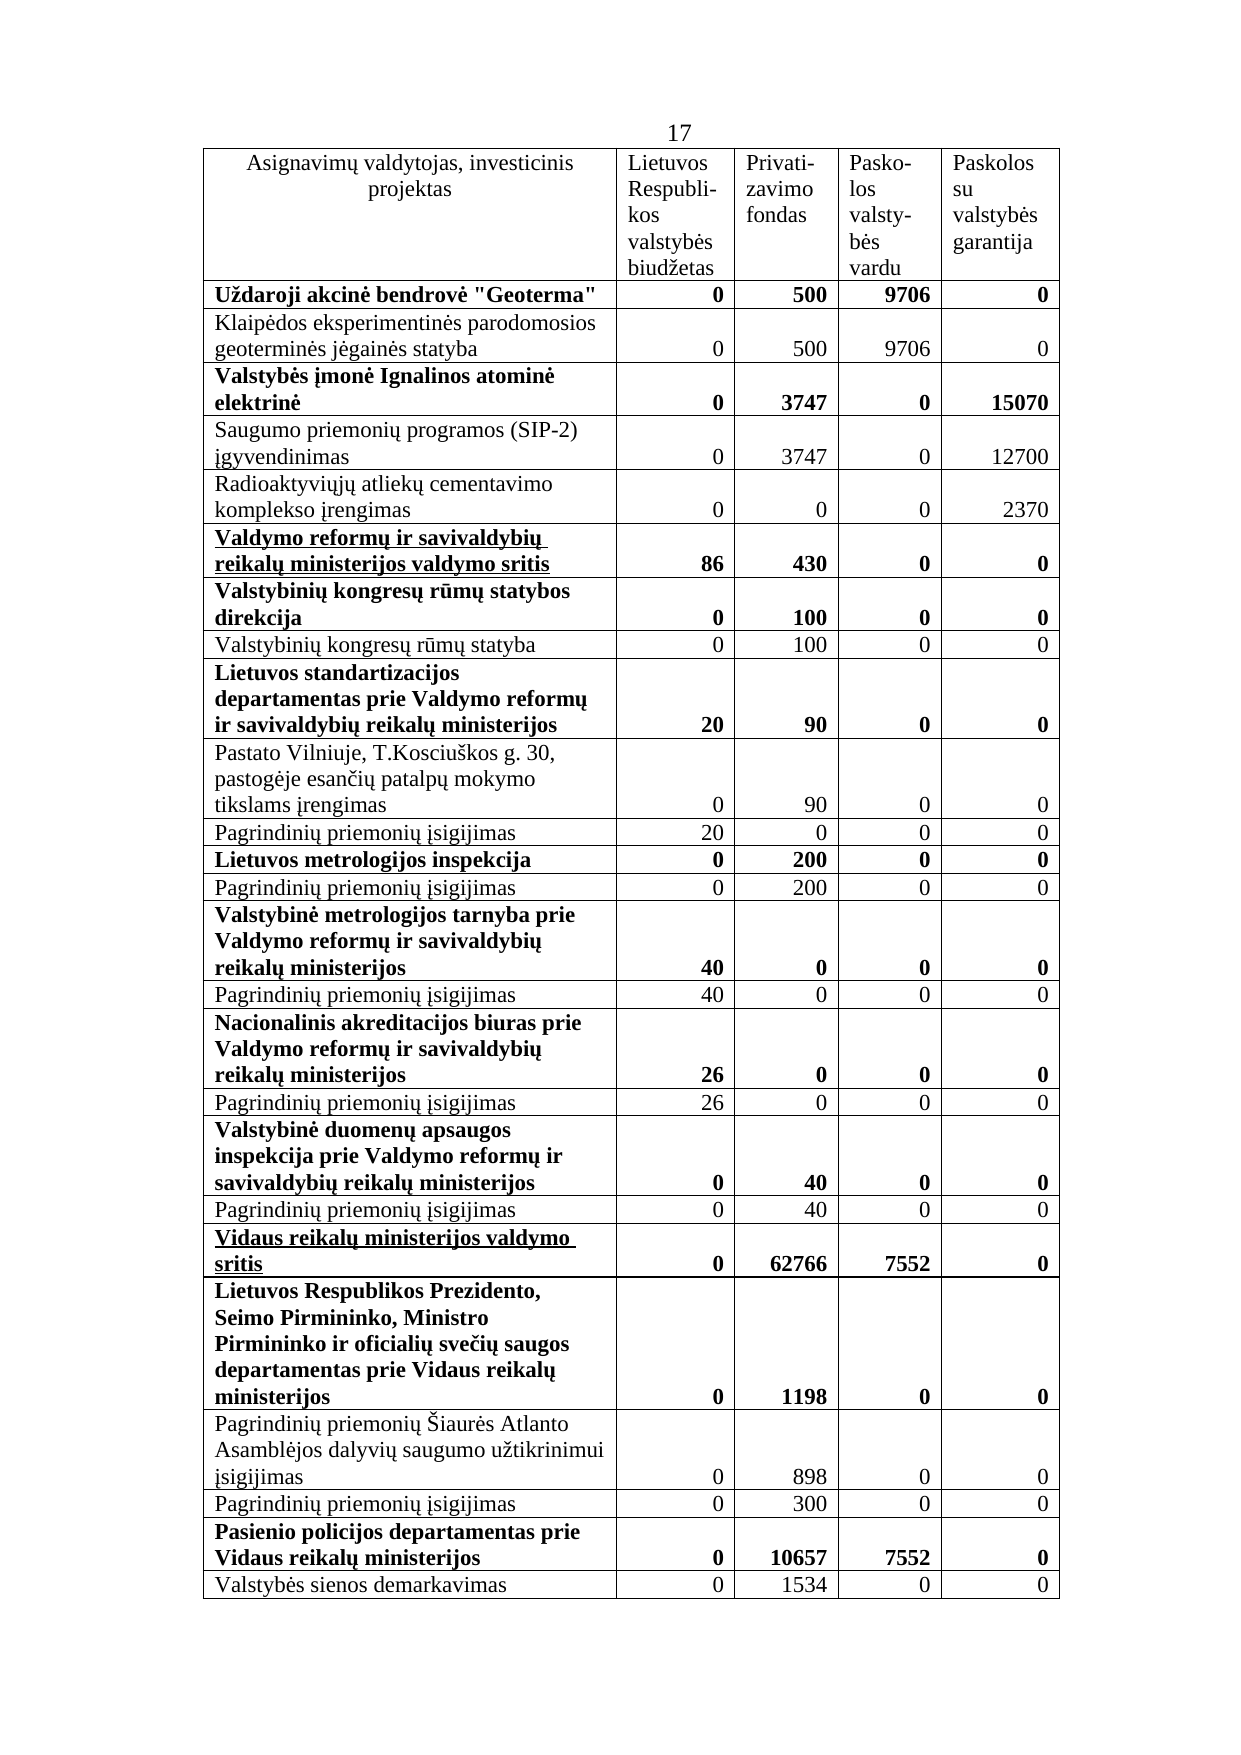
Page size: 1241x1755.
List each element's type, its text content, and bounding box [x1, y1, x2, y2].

table_cell 0 [839, 524, 941, 577]
table_cell 0 [942, 281, 1059, 308]
table_cell 0 [617, 874, 734, 900]
table_cell 26 [617, 1089, 734, 1115]
table_cell Pagrindinių priemonių Šiaurės Atlanto Asamblėjos dalyvių saugumo užtikrinimui įsigijimas [204, 1410, 616, 1489]
table_cell 0 [839, 846, 941, 873]
table_cell 0 [942, 1410, 1059, 1489]
table_cell Valdymo reformų ir savivaldybių reikalų ministerijos valdymo sritis [204, 524, 616, 577]
table_cell 0 [617, 846, 734, 873]
table_cell 0 [839, 1116, 941, 1195]
table_cell 0 [942, 1490, 1059, 1517]
table_cell Valstybinė metrologijos tarnyba prie Valdymo reformų ir savivaldybių reikalų ministerijos [204, 901, 616, 980]
table_cell Lietuvos metrologijos inspekcija [204, 846, 616, 873]
table_cell 0 [735, 1009, 838, 1088]
table_cell 0 [617, 1571, 734, 1598]
table_cell 0 [617, 1196, 734, 1223]
table_cell 0 [617, 578, 734, 630]
table_cell Radioaktyviųjų atliekų cementavimo komplekso įrengimas [204, 470, 616, 523]
table_cell Uždaroji akcinė bendrovė "Geoterma" [204, 281, 616, 308]
table_cell Valstybės sienos demarkavimas [204, 1571, 616, 1598]
table_cell 0 [942, 1571, 1059, 1598]
table_cell 0 [839, 1196, 941, 1223]
table_cell Pasienio policijos departamentas prie Vidaus reikalų ministerijos [204, 1518, 616, 1570]
table_cell 90 [735, 659, 838, 738]
table_cell 0 [942, 1278, 1059, 1409]
table_cell 0 [735, 819, 838, 845]
table_cell 100 [735, 578, 838, 630]
table_cell 9706 [839, 309, 941, 362]
table_cell 0 [942, 659, 1059, 738]
table_cell Pagrindinių priemonių įsigijimas [204, 1196, 616, 1223]
table_cell 0 [839, 631, 941, 658]
table_cell 0 [617, 1490, 734, 1517]
table_header Pasko-los valsty-bės vardu [839, 149, 941, 280]
table_cell 62766 [735, 1224, 838, 1276]
table_cell 0 [942, 1089, 1059, 1115]
table_cell 0 [617, 1518, 734, 1570]
table_cell 500 [735, 281, 838, 308]
table_cell 0 [839, 1571, 941, 1598]
table_cell 0 [617, 739, 734, 818]
table_cell 0 [617, 363, 734, 415]
table_cell 0 [942, 874, 1059, 900]
table_cell Vidaus reikalų ministerijos valdymo sritis [204, 1224, 616, 1276]
table_cell 0 [839, 659, 941, 738]
table_cell 3747 [735, 363, 838, 415]
table_cell 90 [735, 739, 838, 818]
table_cell 0 [617, 1278, 734, 1409]
table_cell 0 [839, 981, 941, 1008]
table_cell 898 [735, 1410, 838, 1489]
table_cell Pagrindinių priemonių įsigijimas [204, 981, 616, 1008]
table_cell Pagrindinių priemonių įsigijimas [204, 819, 616, 845]
table_cell 0 [942, 819, 1059, 845]
table_cell Klaipėdos eksperimentinės parodomosios geoterminės jėgainės statyba [204, 309, 616, 362]
table_cell Nacionalinis akreditacijos biuras prie Valdymo reformų ir savivaldybių reikalų ministerijos [204, 1009, 616, 1088]
table_header Paskolos su valstybės garantija [942, 149, 1059, 280]
table_cell 0 [942, 309, 1059, 362]
table_cell 0 [617, 470, 734, 523]
table_cell 1198 [735, 1278, 838, 1409]
table_cell 100 [735, 631, 838, 658]
table_cell 0 [617, 309, 734, 362]
table_cell 0 [839, 1089, 941, 1115]
table_cell 86 [617, 524, 734, 577]
table_cell 0 [735, 470, 838, 523]
table_cell Saugumo priemonių programos (SIP-2) įgyvendinimas [204, 416, 616, 469]
table_cell Pastato Vilniuje, T.Kosciuškos g. 30, pastogėje esančių patalpų mokymo tikslams įrengimas [204, 739, 616, 818]
table_cell 0 [617, 1410, 734, 1489]
table_cell 0 [942, 1196, 1059, 1223]
table_cell Pagrindinių priemonių įsigijimas [204, 874, 616, 900]
table_cell 0 [617, 1224, 734, 1276]
table_cell 0 [942, 1009, 1059, 1088]
table_cell 0 [942, 739, 1059, 818]
table_cell 0 [839, 363, 941, 415]
table_cell 0 [839, 578, 941, 630]
table_cell 0 [617, 281, 734, 308]
table_cell 0 [942, 1224, 1059, 1276]
table_cell 40 [617, 981, 734, 1008]
table_cell 0 [839, 739, 941, 818]
table_header Asignavimų valdytojas, investicinis projektas [204, 149, 616, 280]
table_cell 0 [735, 1089, 838, 1115]
table_cell 200 [735, 874, 838, 900]
table_cell 0 [839, 416, 941, 469]
table_cell Valstybės įmonė Ignalinos atominė elektrinė [204, 363, 616, 415]
table_cell 15070 [942, 363, 1059, 415]
table_cell 0 [839, 1009, 941, 1088]
table_cell 0 [942, 524, 1059, 577]
table_cell 0 [617, 416, 734, 469]
table_cell 0 [942, 846, 1059, 873]
table_cell 0 [735, 981, 838, 1008]
table_cell Pagrindinių priemonių įsigijimas [204, 1490, 616, 1517]
table_cell 40 [735, 1116, 838, 1195]
table_cell 500 [735, 309, 838, 362]
table_cell 0 [942, 578, 1059, 630]
table_cell 0 [839, 874, 941, 900]
table_cell 0 [735, 901, 838, 980]
table_cell 7552 [839, 1518, 941, 1570]
table_cell 0 [942, 1518, 1059, 1570]
table_cell 0 [942, 631, 1059, 658]
table_cell Valstybinių kongresų rūmų statybos direkcija [204, 578, 616, 630]
table_cell 40 [735, 1196, 838, 1223]
table_cell 0 [839, 1278, 941, 1409]
table_cell 10657 [735, 1518, 838, 1570]
table_header Lietuvos Respubli-kos valstybės biudžetas [617, 149, 734, 280]
table_cell 0 [617, 631, 734, 658]
table_cell 20 [617, 659, 734, 738]
table_cell 0 [839, 1410, 941, 1489]
table_cell 3747 [735, 416, 838, 469]
table_header Privati-zavimo fondas [735, 149, 838, 280]
table_cell Valstybinių kongresų rūmų statyba [204, 631, 616, 658]
table_cell 0 [942, 901, 1059, 980]
table_cell 2370 [942, 470, 1059, 523]
table_cell Valstybinė duomenų apsaugos inspekcija prie Valdymo reformų ir savivaldybių reikalų ministerijos [204, 1116, 616, 1195]
table_cell 0 [942, 1116, 1059, 1195]
table_cell 0 [839, 470, 941, 523]
table_cell 0 [839, 819, 941, 845]
table_cell 300 [735, 1490, 838, 1517]
table_cell 40 [617, 901, 734, 980]
table_cell 20 [617, 819, 734, 845]
table_cell 7552 [839, 1224, 941, 1276]
table_cell 0 [839, 901, 941, 980]
table_cell 0 [617, 1116, 734, 1195]
table_cell 12700 [942, 416, 1059, 469]
table_cell 430 [735, 524, 838, 577]
table_cell 200 [735, 846, 838, 873]
table_cell Lietuvos standartizacijos departamentas prie Valdymo reformų ir savivaldybių reikalų ministerijos [204, 659, 616, 738]
table_cell 1534 [735, 1571, 838, 1598]
table_cell Pagrindinių priemonių įsigijimas [204, 1089, 616, 1115]
table_cell 9706 [839, 281, 941, 308]
table_cell Lietuvos Respublikos Prezidento, Seimo Pirmininko, Ministro Pirmininko ir oficialių svečių saugos departamentas prie Vidaus reikalų ministerijos [204, 1278, 616, 1409]
table_cell 26 [617, 1009, 734, 1088]
table_cell 0 [942, 981, 1059, 1008]
table_cell 0 [839, 1490, 941, 1517]
